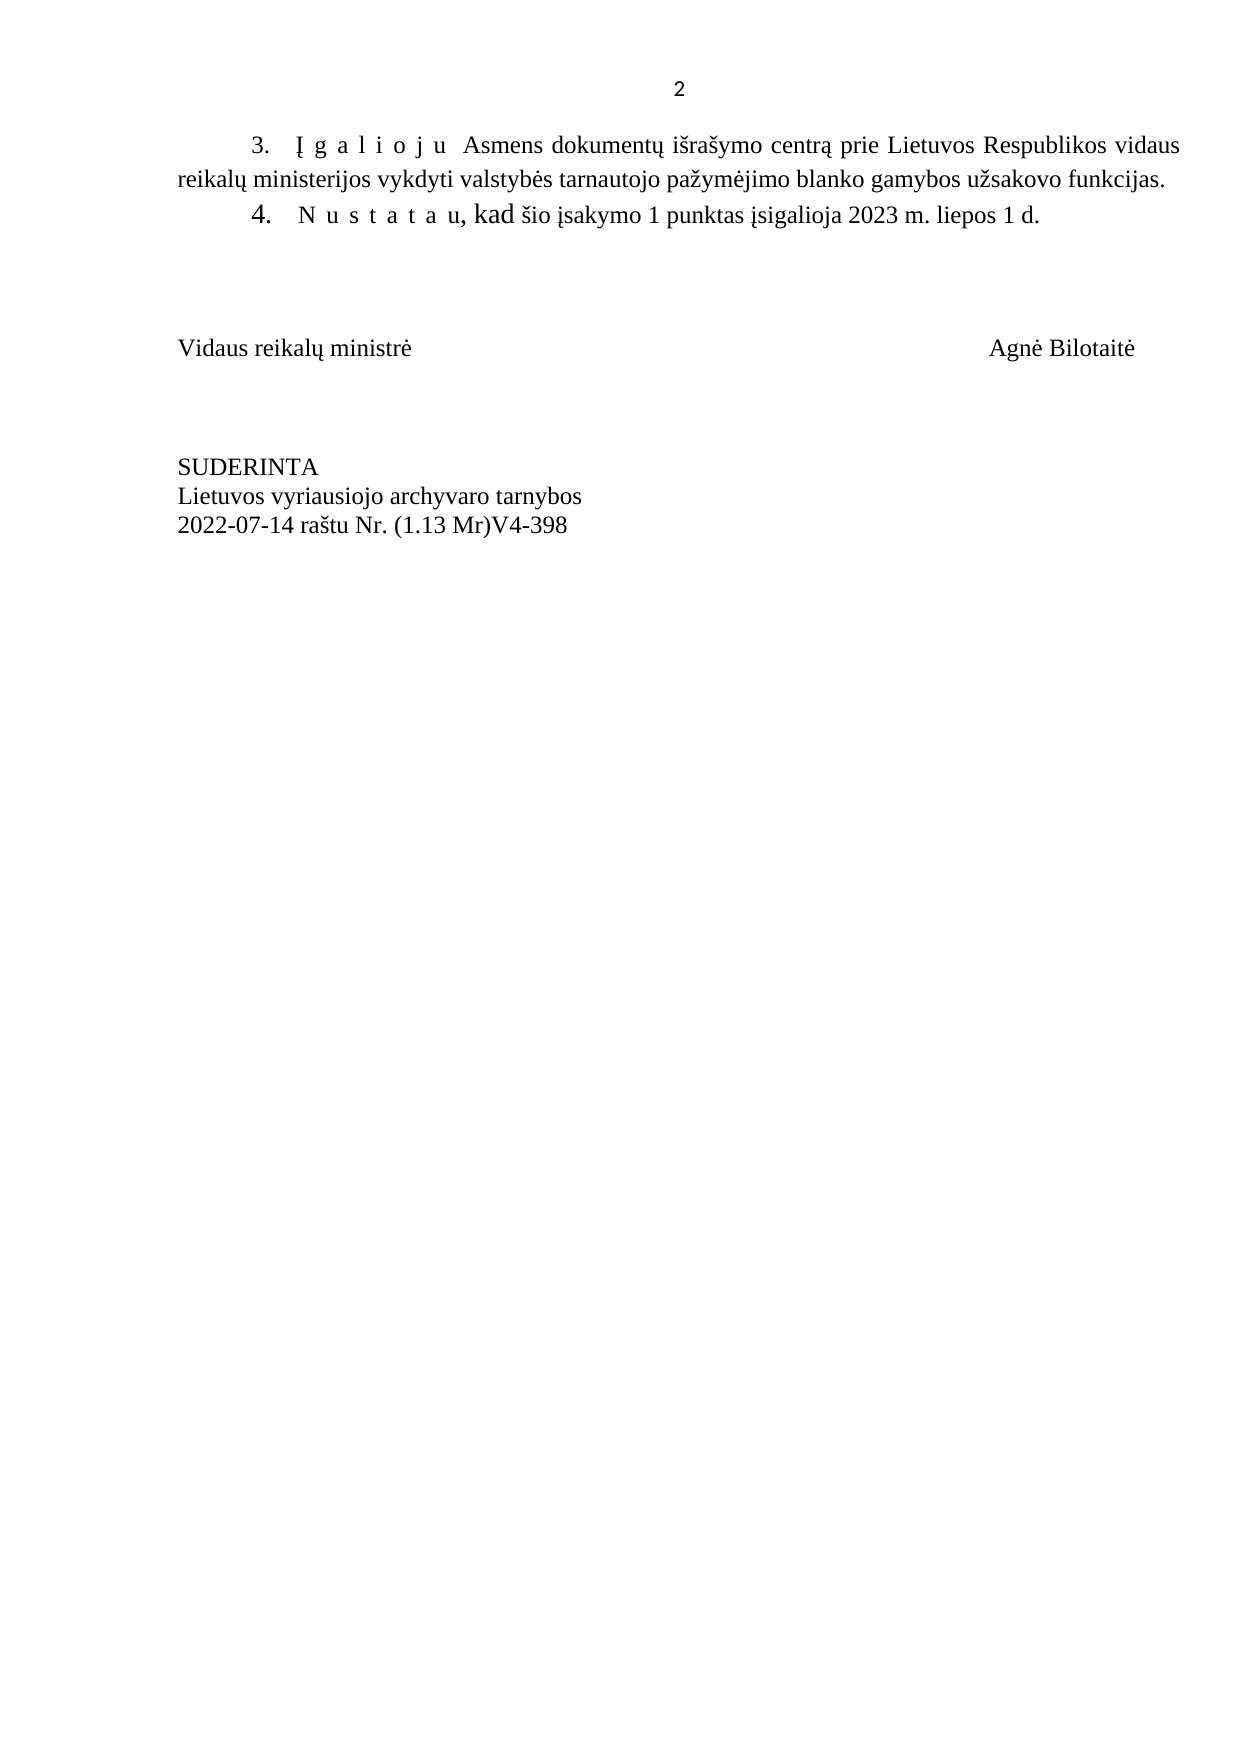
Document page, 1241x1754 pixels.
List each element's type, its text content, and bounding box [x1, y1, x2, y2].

text Lietuvos vyriausiojo archyvaro tarnybos [177, 481, 1181, 510]
text 3. Įgalioju Asmens dokumentų išrašymo centrą prie Lietuvos Respublikos vidaus reikalų ministerijos vykdyti valstybės tarnautojo pažymėjimo blanko gamybos užsakovo funkcijas. [177, 131, 1181, 192]
text 4. Nustatau, kad šio įsakymo 1 punktas įsigalioja 2023 m. liepos 1 d. [251, 197, 1181, 229]
text Vidaus reikalų ministrė Agnė Bilotaitė [177, 333, 1181, 362]
text 2022-07-14 raštu Nr. (1.13 Mr)V4-398 [177, 510, 1181, 538]
text SUDERINTA [177, 452, 1181, 481]
